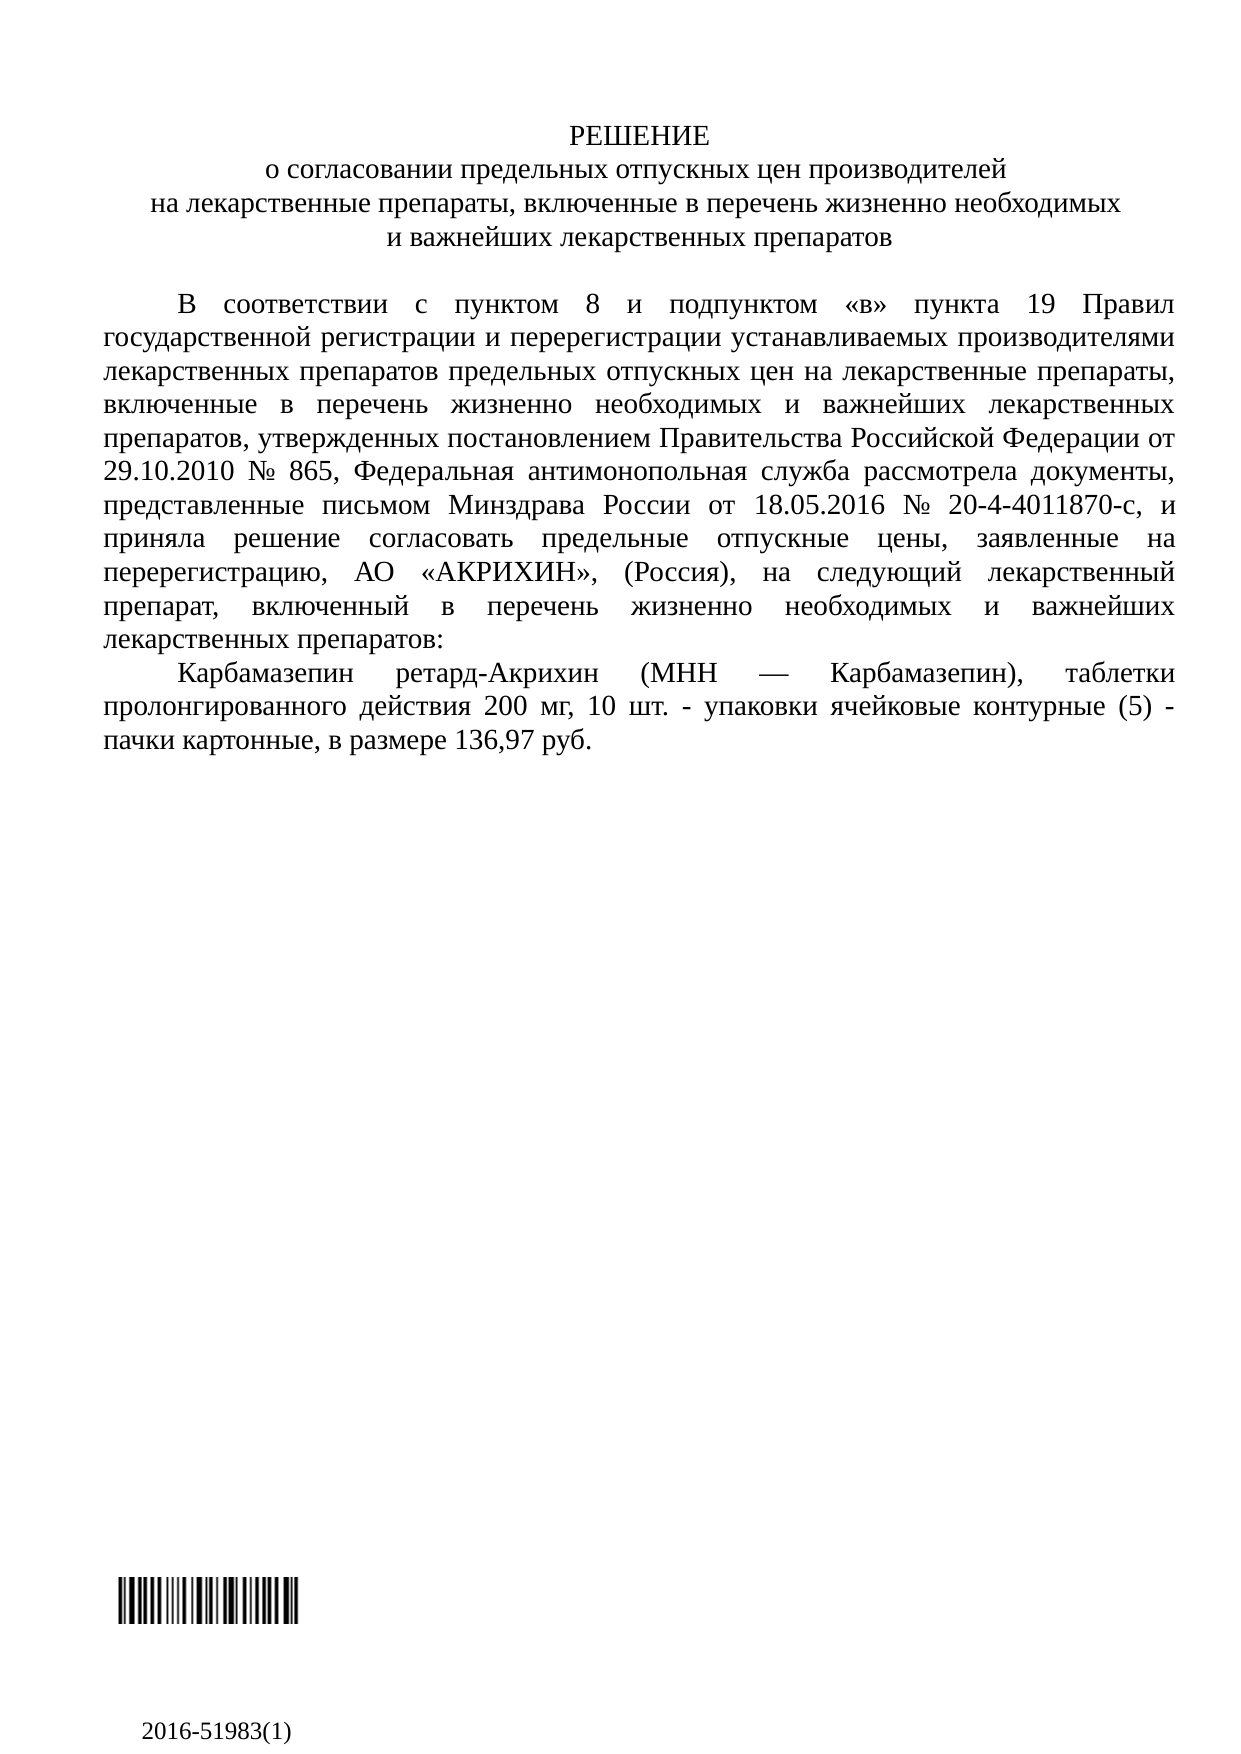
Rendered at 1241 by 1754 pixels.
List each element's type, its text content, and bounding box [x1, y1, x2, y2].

text и важнейших лекарственных препаратов [103, 219, 1176, 252]
text Карбамазепин ретард-Акрихин (МНН — Карбамазепин), таблетки пролонгированного действия 200 мг, 10 шт. - упаковки ячейковые контурные (5) - пачки картонные, в размере 136,97 руб. [103, 655, 1176, 755]
text РЕШЕНИЕ [103, 118, 1176, 152]
picture [103, 1577, 316, 1624]
text о согласовании предельных отпускных цен производителей [103, 152, 1176, 185]
text В соответствии с пунктом 8 и подпунктом «в» пункта 19 Правил государственной регистрации и перерегистрации устанавливаемых производителями лекарственных препаратов предельных отпускных цен на лекарственные препараты, включенные в перечень жизненно необходимых и важнейших лекарственных препаратов, утвержденных постановлением Правительства Российской Федерации от 29.10.2010 № 865, Федеральная антимонопольная служба рассмотрела документы, представленные письмом Минздрава России от 18.05.2016 № 20-4-4011870-с, и приняла решение согласовать предельные отпускные цены, заявленные на перерегистрацию, АО «АКРИХИН», (Россия), на следующий лекарственный препарат, включенный в перечень жизненно необходимых и важнейших лекарственных препаратов: [103, 286, 1176, 655]
text на лекарственные препараты, включенные в перечень жизненно необходимых [103, 185, 1176, 219]
